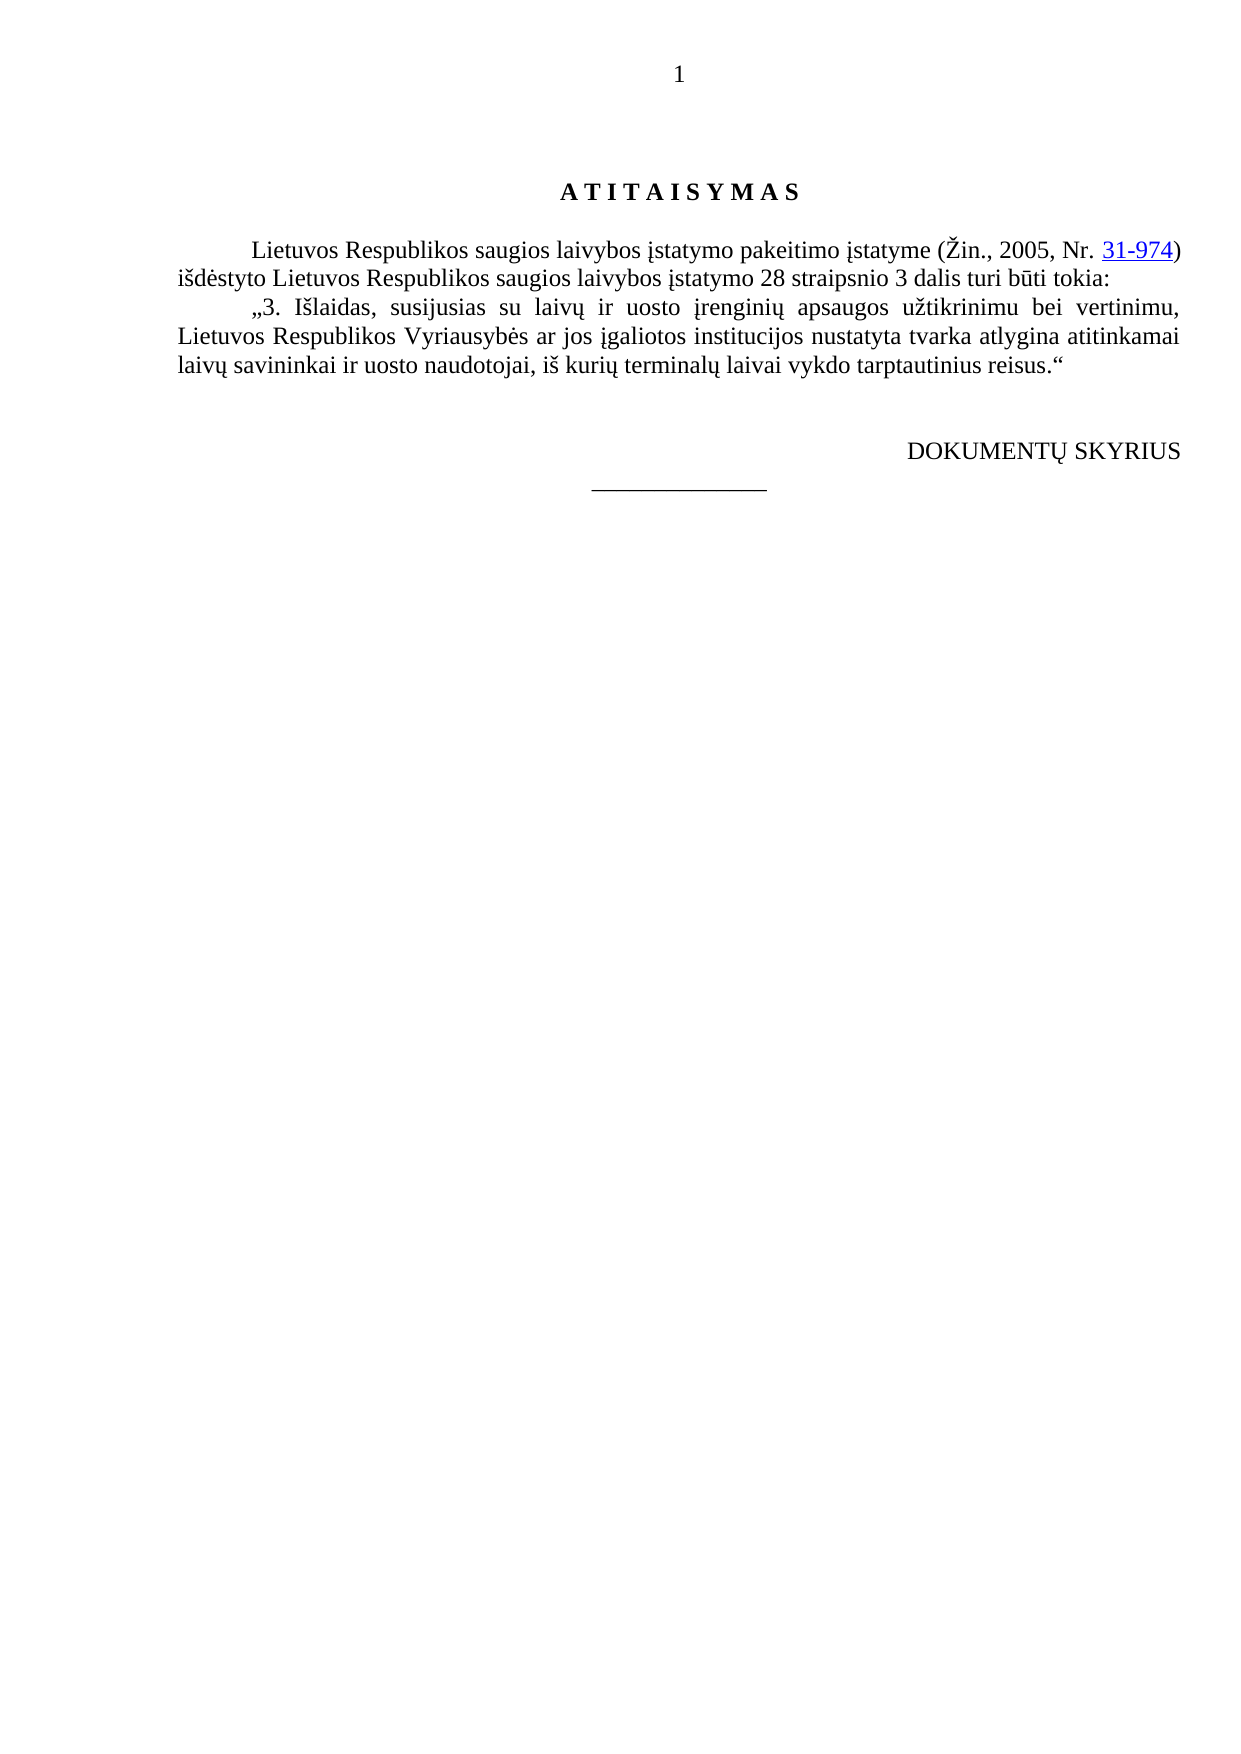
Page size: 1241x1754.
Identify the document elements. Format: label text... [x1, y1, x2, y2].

text Lietuvos Respublikos saugios laivybos įstatymo pakeitimo įstatyme (Žin., 2005, Nr. 31-974) išdėstyto Lietuvos Respublikos saugios laivybos įstatymo 28 straipsnio 3 dalis turi būti tokia: [177, 235, 1181, 292]
text ______________ [177, 465, 1181, 493]
text „3. Išlaidas, susijusias su laivų ir uosto įrenginių apsaugos užtikrinimu bei vertinimu, Lietuvos Respublikos Vyriausybės ar jos įgaliotos institucijos nustatyta tvarka atlygina atitinkamai laivų savininkai ir uosto naudotojai, iš kurių terminalų laivai vykdo tarptautinius reisus.“ [177, 292, 1181, 378]
text ATITAISYMAS [177, 177, 1181, 206]
text DOKUMENTŲ SKYRIUS [177, 436, 1181, 465]
